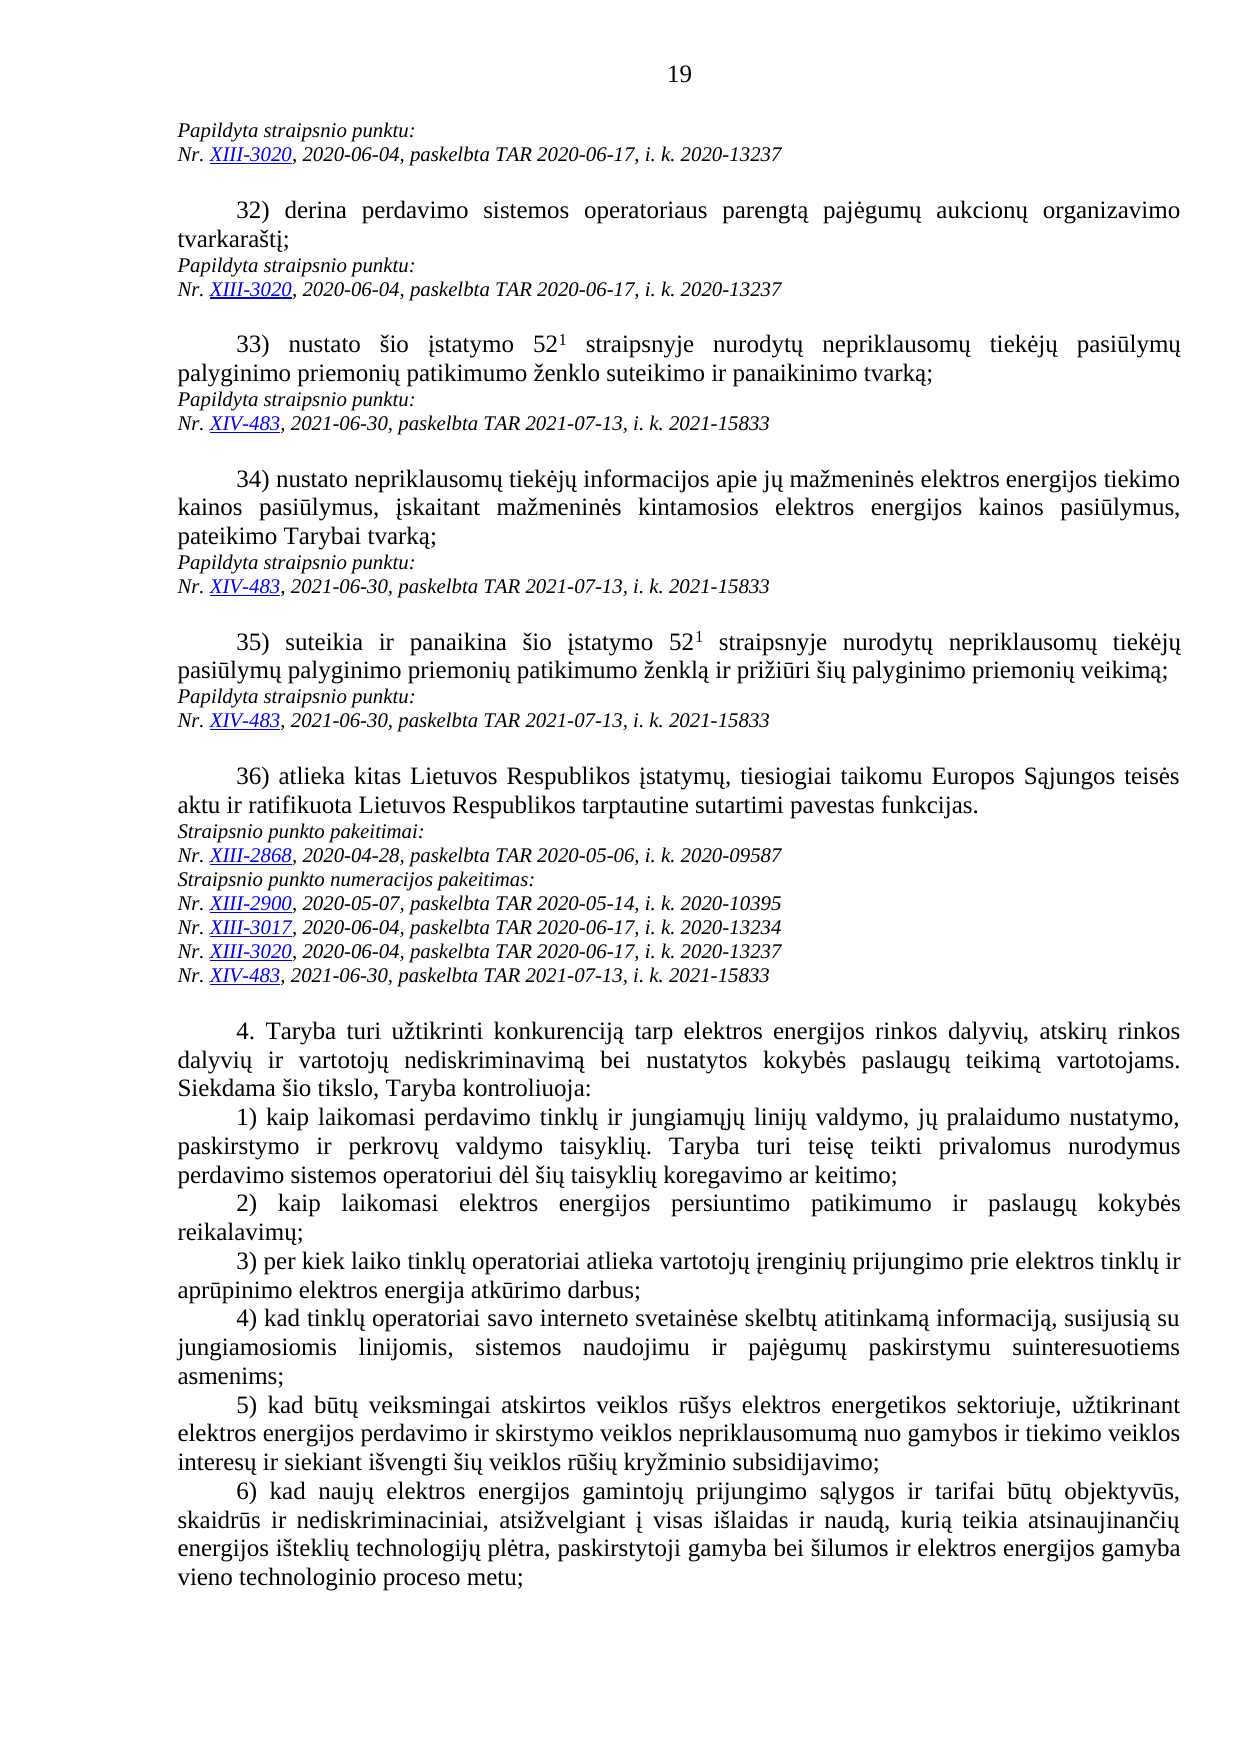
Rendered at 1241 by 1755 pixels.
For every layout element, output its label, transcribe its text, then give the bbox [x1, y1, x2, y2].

text 36) atlieka kitas Lietuvos Respublikos įstatymų, tiesiogiai taikomu Europos Sąjungos teisės aktu ir ratifikuota Lietuvos Respublikos tarptautine sutartimi pavestas funkcijas. [177, 761, 1181, 819]
text Straipsnio punkto pakeitimai: [177, 819, 1181, 843]
text 5) kad būtų veiksmingai atskirtos veiklos rūšys elektros energetikos sektoriuje, užtikrinant elektros energijos perdavimo ir skirstymo veiklos nepriklausomumą nuo gamybos ir tiekimo veiklos interesų ir siekiant išvengti šių veiklos rūšių kryžminio subsidijavimo; [177, 1390, 1181, 1476]
text 1) kaip laikomasi perdavimo tinklų ir jungiamųjų linijų valdymo, jų pralaidumo nustatymo, paskirstymo ir perkrovų valdymo taisyklių. Taryba turi teisę teikti privalomus nurodymus perdavimo sistemos operatoriui dėl šių taisyklių koregavimo ar keitimo; [177, 1102, 1181, 1188]
text Papildyta straipsnio punktu: [177, 118, 1181, 142]
text Nr. XIV-483, 2021-06-30, paskelbta TAR 2021-07-13, i. k. 2021-15833 [177, 963, 1181, 987]
text 2) kaip laikomasi elektros energijos persiuntimo patikimumo ir paslaugų kokybės reikalavimų; [177, 1188, 1181, 1246]
text 35) suteikia ir panaikina šio įstatymo 521 straipsnyje nurodytų nepriklausomų tiekėjų pasiūlymų palyginimo priemonių patikimumo ženklą ir prižiūri šių palyginimo priemonių veikimą; [177, 627, 1181, 684]
text Nr. XIII-3020, 2020-06-04, paskelbta TAR 2020-06-17, i. k. 2020-13237 [177, 142, 1181, 166]
text Nr. XIII-2868, 2020-04-28, paskelbta TAR 2020-05-06, i. k. 2020-09587 [177, 843, 1181, 867]
text Nr. XIII-2900, 2020-05-07, paskelbta TAR 2020-05-14, i. k. 2020-10395 [177, 891, 1181, 915]
text Nr. XIII-3017, 2020-06-04, paskelbta TAR 2020-06-17, i. k. 2020-13234 [177, 915, 1181, 939]
text Nr. XIII-3020, 2020-06-04, paskelbta TAR 2020-06-17, i. k. 2020-13237 [177, 277, 1181, 301]
text Papildyta straipsnio punktu: [177, 252, 1181, 277]
text Nr. XIV-483, 2021-06-30, paskelbta TAR 2021-07-13, i. k. 2021-15833 [177, 708, 1181, 732]
text 3) per kiek laiko tinklų operatoriai atlieka vartotojų įrenginių prijungimo prie elektros tinklų ir aprūpinimo elektros energija atkūrimo darbus; [177, 1246, 1181, 1303]
text Papildyta straipsnio punktu: [177, 550, 1181, 574]
text 33) nustato šio įstatymo 521 straipsnyje nurodytų nepriklausomų tiekėjų pasiūlymų palyginimo priemonių patikimumo ženklo suteikimo ir panaikinimo tvarką; [177, 329, 1181, 387]
text Straipsnio punkto numeracijos pakeitimas: [177, 867, 1181, 891]
text 6) kad naujų elektros energijos gamintojų prijungimo sąlygos ir tarifai būtų objektyvūs, skaidrūs ir nediskriminaciniai, atsižvelgiant į visas išlaidas ir naudą, kurią teikia atsinaujinančių energijos išteklių technologijų plėtra, paskirstytoji gamyba bei šilumos ir elektros energijos gamyba vieno technologinio proceso metu; [177, 1476, 1181, 1591]
text Papildyta straipsnio punktu: [177, 684, 1181, 708]
text Nr. XIV-483, 2021-06-30, paskelbta TAR 2021-07-13, i. k. 2021-15833 [177, 574, 1181, 598]
text Nr. XIII-3020, 2020-06-04, paskelbta TAR 2020-06-17, i. k. 2020-13237 [177, 939, 1181, 963]
text 34) nustato nepriklausomų tiekėjų informacijos apie jų mažmeninės elektros energijos tiekimo kainos pasiūlymus, įskaitant mažmeninės kintamosios elektros energijos kainos pasiūlymus, pateikimo Tarybai tvarką; [177, 464, 1181, 550]
text 32) derina perdavimo sistemos operatoriaus parengtą pajėgumų aukcionų organizavimo tvarkaraštį; [177, 195, 1181, 252]
text Papildyta straipsnio punktu: [177, 387, 1181, 411]
text Nr. XIV-483, 2021-06-30, paskelbta TAR 2021-07-13, i. k. 2021-15833 [177, 411, 1181, 435]
text 4) kad tinklų operatoriai savo interneto svetainėse skelbtų atitinkamą informaciją, susijusią su jungiamosiomis linijomis, sistemos naudojimu ir pajėgumų paskirstymu suinteresuotiems asmenims; [177, 1303, 1181, 1390]
text 4. Taryba turi užtikrinti konkurenciją tarp elektros energijos rinkos dalyvių, atskirų rinkos dalyvių ir vartotojų nediskriminavimą bei nustatytos kokybės paslaugų teikimą vartotojams. Siekdama šio tikslo, Taryba kontroliuoja: [177, 1016, 1181, 1102]
